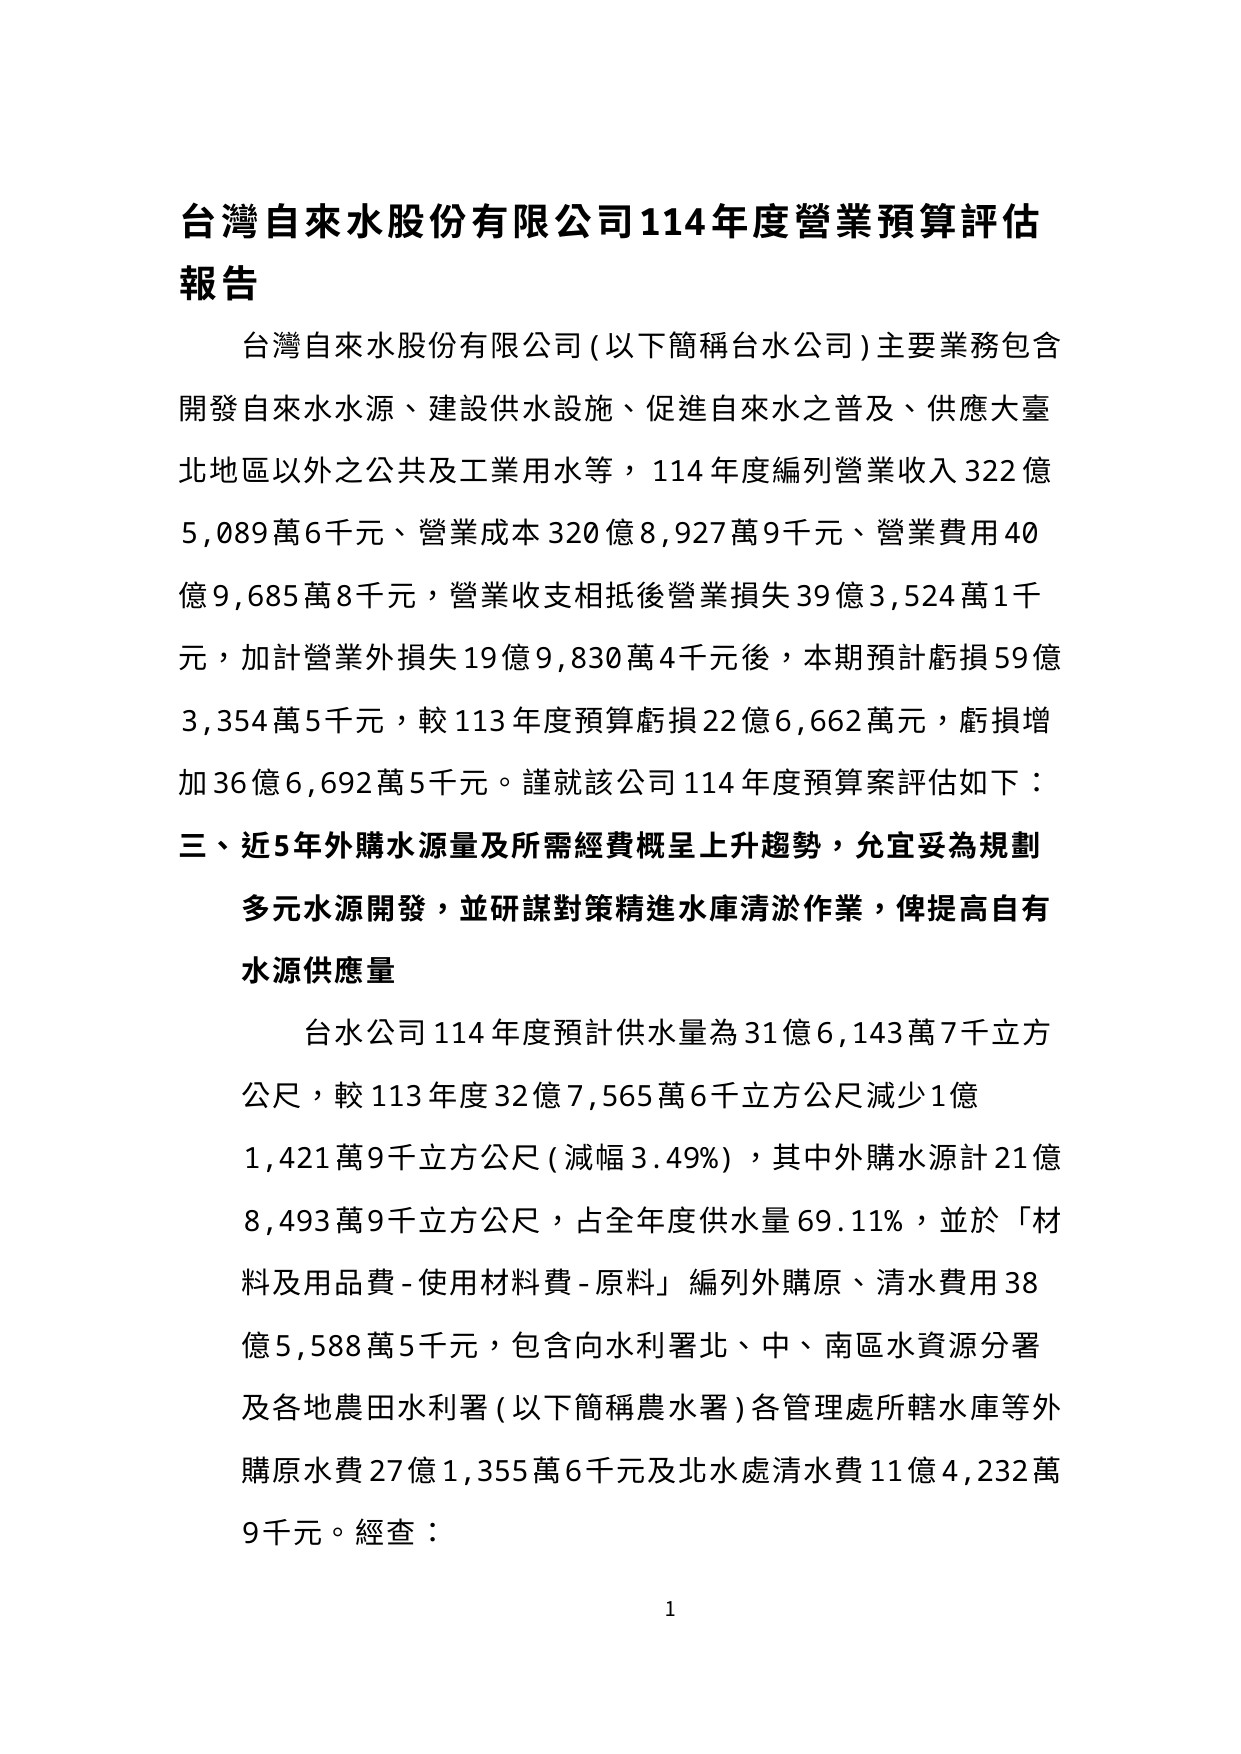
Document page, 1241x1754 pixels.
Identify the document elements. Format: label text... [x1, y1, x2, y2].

text 台水公司114年度預計供水量為31億6,143萬7千立方公尺，較113年度32億7,565萬6千立方公尺減少1億1,421萬9千立方公尺(減幅3.49%)，其中外購水源計21億8,493萬9千立方公尺，占全年度供水量69.11%，並於「材料及用品費-使用材料費-原料」編列外購原、清水費用38億5,588萬5千元，包含向水利署北、中、南區水資源分署及各地農田水利署(以下簡稱農水署)各管理處所轄水庫等外購原水費27億1,355萬6千元及北水處清水費11億4,232萬9千元。經查： [236, 990, 1063, 1552]
text 台灣自來水股份有限公司114年度營業預算評估報告 [177, 177, 1063, 302]
text 三、近5年外購水源量及所需經費概呈上升趨勢，允宜妥為規劃多元水源開發，並研謀對策精進水庫清淤作業，俾提高自有水源供應量 [177, 802, 1063, 990]
text 台灣自來水股份有限公司(以下簡稱台水公司)主要業務包含開發自來水水源、建設供水設施、促進自來水之普及、供應大臺北地區以外之公共及工業用水等，114年度編列營業收入322億5,089萬6千元、營業成本320億8,927萬9千元、營業費用40億9,685萬8千元，營業收支相抵後營業損失39億3,524萬1千元，加計營業外損失19億9,830萬4千元後，本期預計虧損59億3,354萬5千元，較113年度預算虧損22億6,662萬元，虧損增加36億6,692萬5千元。謹就該公司114年度預算案評估如下： [177, 302, 1063, 802]
